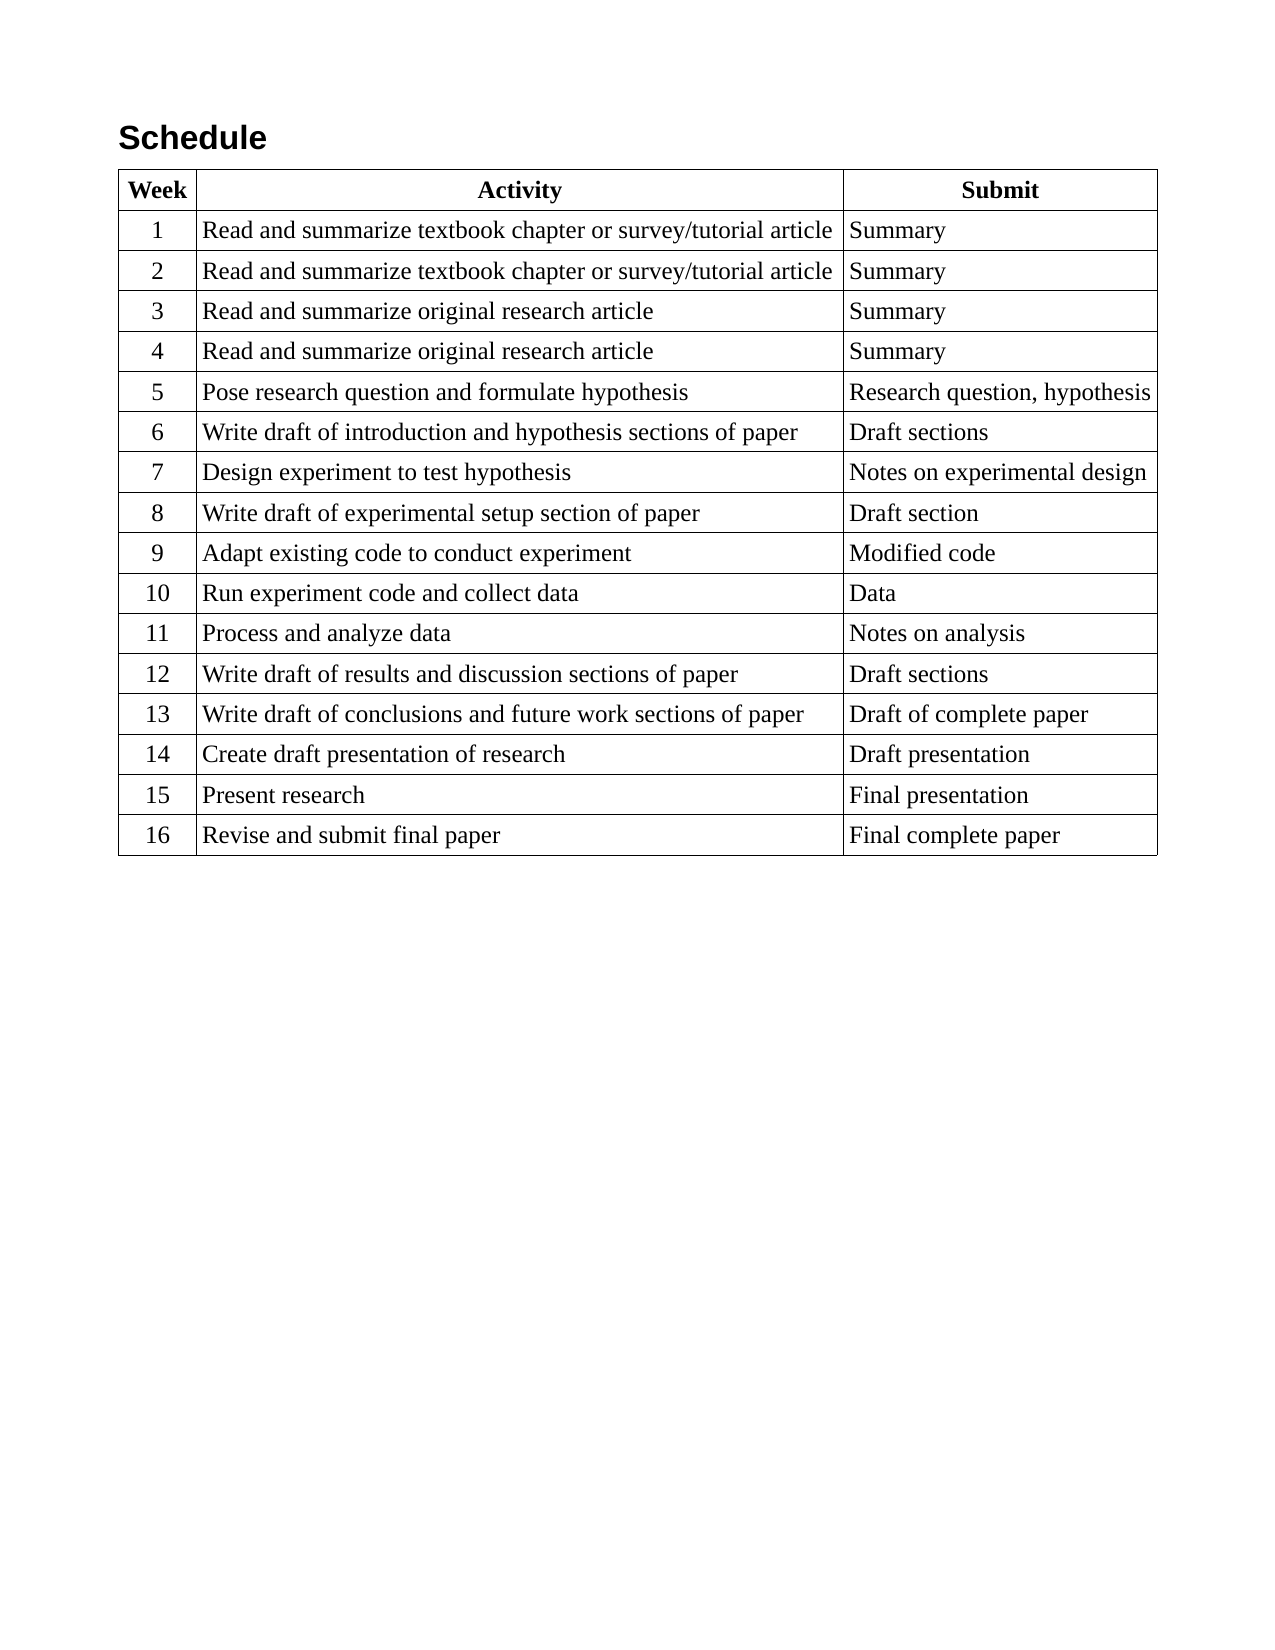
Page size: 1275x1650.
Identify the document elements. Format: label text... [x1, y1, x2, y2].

table_cell Design experiment to test hypothesis [197, 452, 843, 492]
table_cell Final complete paper [844, 815, 1157, 854]
table_cell Create draft presentation of research [197, 735, 843, 774]
table_cell 10 [119, 574, 196, 613]
table_cell Revise and submit final paper [197, 815, 843, 854]
table_cell Modified code [844, 533, 1157, 572]
table_cell Pose research question and formulate hypothesis [197, 372, 843, 411]
table_cell 9 [119, 533, 196, 572]
table_header Week [119, 170, 196, 209]
table_cell 13 [119, 694, 196, 734]
table_cell Process and analyze data [197, 614, 843, 653]
table_cell Adapt existing code to conduct experiment [197, 533, 843, 572]
table_cell Draft presentation [844, 735, 1157, 774]
table_header Activity [197, 170, 843, 209]
table_cell Read and summarize textbook chapter or survey/tutorial article [197, 211, 843, 250]
table_cell 16 [119, 815, 196, 854]
table_cell Draft sections [844, 412, 1157, 451]
table_cell Data [844, 574, 1157, 613]
table_cell Write draft of experimental setup section of paper [197, 493, 843, 532]
table_cell Summary [844, 332, 1157, 371]
table_cell Read and summarize textbook chapter or survey/tutorial article [197, 251, 843, 290]
table_cell 12 [119, 654, 196, 693]
table_cell Present research [197, 775, 843, 814]
table_cell Read and summarize original research article [197, 291, 843, 331]
table_cell 8 [119, 493, 196, 532]
table_cell Write draft of results and discussion sections of paper [197, 654, 843, 693]
table_cell Run experiment code and collect data [197, 574, 843, 613]
table_cell 3 [119, 291, 196, 331]
table_cell 11 [119, 614, 196, 653]
table_cell Notes on experimental design [844, 452, 1157, 492]
table_cell 7 [119, 452, 196, 492]
table_cell 1 [119, 211, 196, 250]
table_cell Final presentation [844, 775, 1157, 814]
subtitle Schedule [118, 118, 1157, 157]
table_cell Research question, hypothesis [844, 372, 1157, 411]
table_cell 4 [119, 332, 196, 371]
table_cell Summary [844, 291, 1157, 331]
table_cell Summary [844, 211, 1157, 250]
table_cell 2 [119, 251, 196, 290]
table_cell Draft sections [844, 654, 1157, 693]
table_cell 15 [119, 775, 196, 814]
table_cell 14 [119, 735, 196, 774]
table_cell Draft of complete paper [844, 694, 1157, 734]
table_header Submit [844, 170, 1157, 209]
table_cell 5 [119, 372, 196, 411]
table_cell Summary [844, 251, 1157, 290]
table_cell Write draft of conclusions and future work sections of paper [197, 694, 843, 734]
table_cell Read and summarize original research article [197, 332, 843, 371]
table_cell 6 [119, 412, 196, 451]
table_cell Draft section [844, 493, 1157, 532]
table_cell Write draft of introduction and hypothesis sections of paper [197, 412, 843, 451]
table_cell Notes on analysis [844, 614, 1157, 653]
